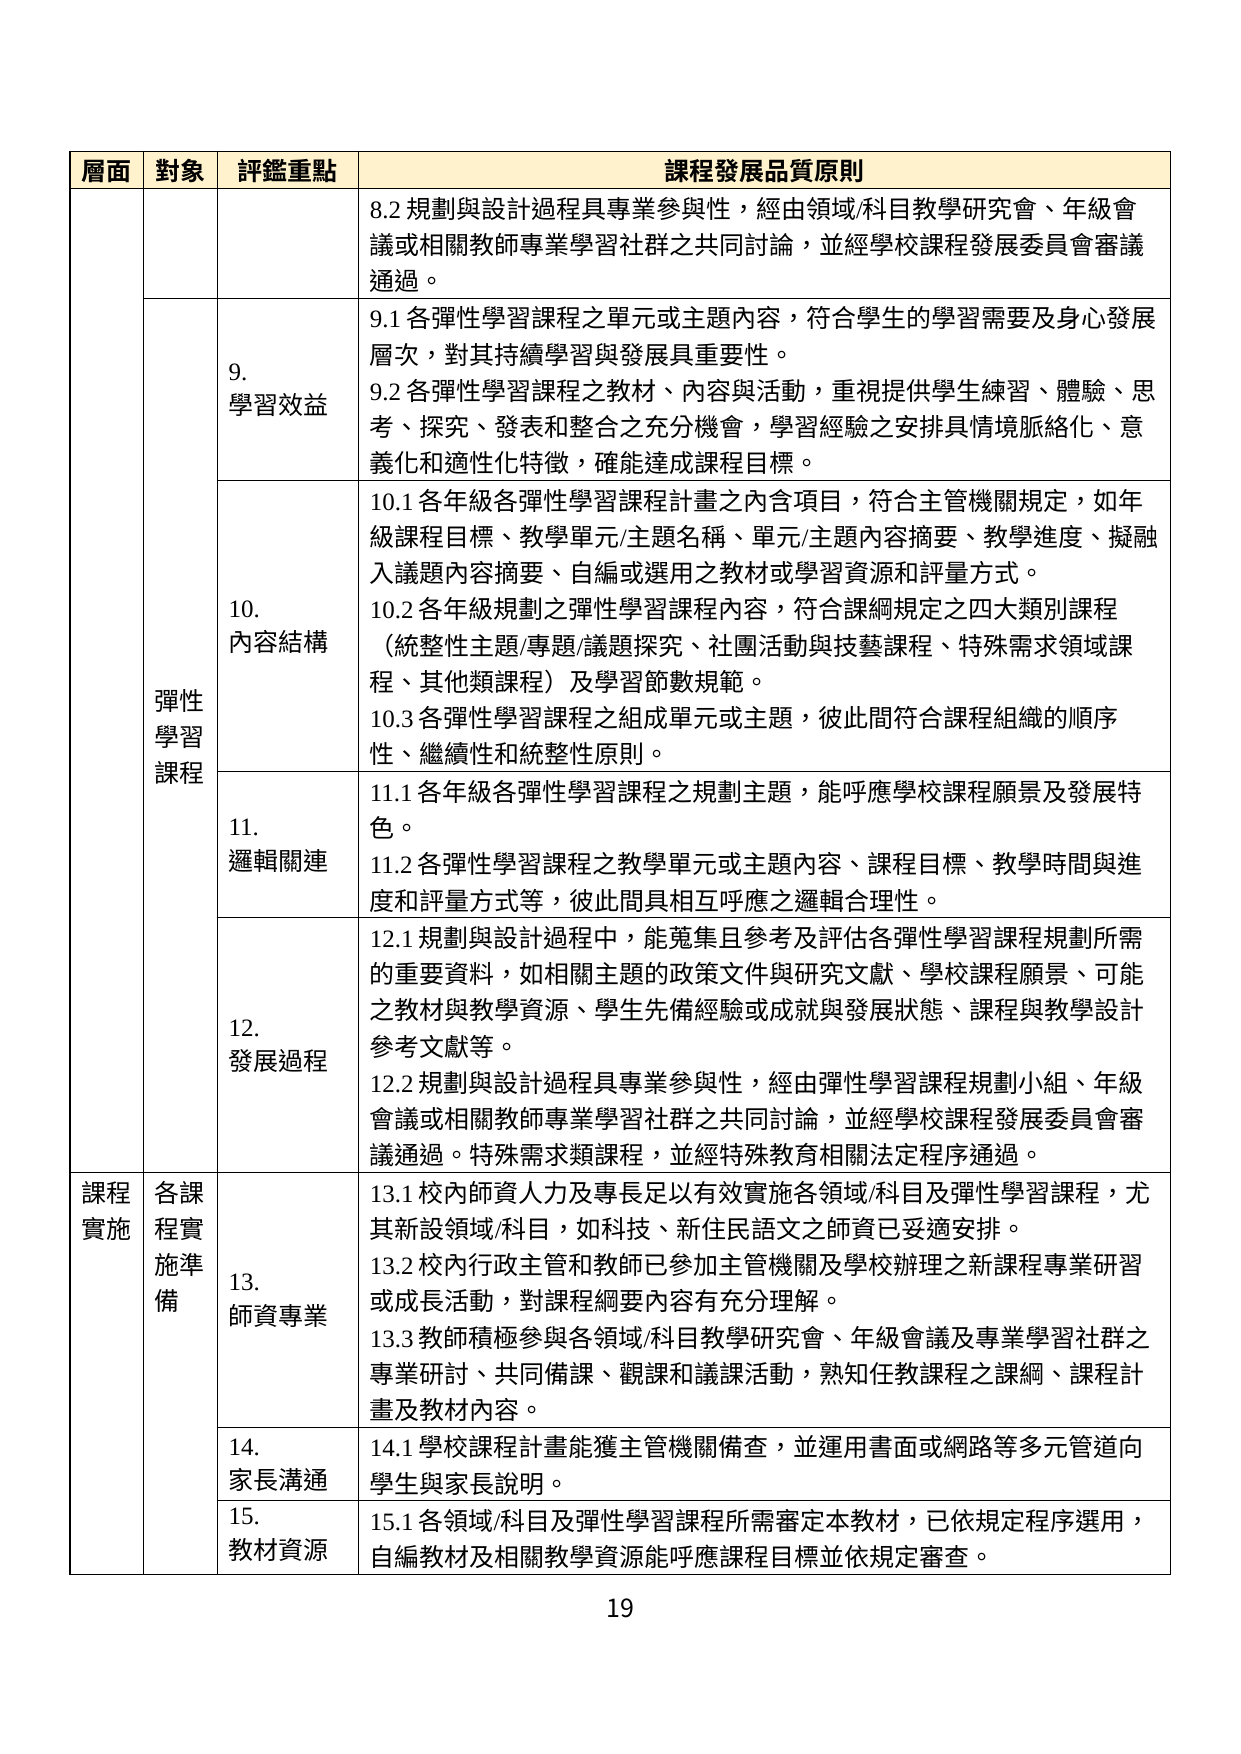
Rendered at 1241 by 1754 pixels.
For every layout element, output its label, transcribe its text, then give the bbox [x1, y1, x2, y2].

table_cell 12.1規劃與設計過程中，能蒐集且參考及評估各彈性學習課程規劃所需的重要資料，如相關主題的政策文件與研究文獻、學校課程願景、可能之教材與教學資源、學生先備經驗或成就與發展狀態、課程與教學設計參考文獻等。 12.2規劃與設計過程具專業參與性，經由彈性學習課程規劃小組、年級會議或相關教師專業學習社群之共同討論，並經學校課程發展委員會審議通過。特殊需求類課程，並經特殊教育相關法定程序通過。 [359, 918, 1170, 1172]
table_header 層面 [71, 152, 143, 188]
table_cell [218, 189, 358, 298]
table_cell 13. 師資專業 [218, 1173, 358, 1427]
table_header 評鑑重點 [218, 152, 358, 188]
table_cell 11.1各年級各彈性學習課程之規劃主題，能呼應學校課程願景及發展特色。 11.2各彈性學習課程之教學單元或主題內容、課程目標、教學時間與進度和評量方式等，彼此間具相互呼應之邏輯合理性。 [359, 772, 1170, 917]
table_cell [144, 189, 217, 298]
table_header 對象 [144, 152, 217, 188]
table_cell 8.2規劃與設計過程具專業參與性，經由領域/科目教學研究會、年級會議或相關教師專業學習社群之共同討論，並經學校課程發展委員會審議通過。 [359, 189, 1170, 298]
table_cell 14. 家長溝通 [218, 1428, 358, 1500]
table_cell [71, 189, 143, 1172]
table_header 課程發展品質原則 [359, 152, 1170, 188]
table_cell 10. 內容結構 [218, 481, 358, 771]
table_cell 課程實施 [71, 1173, 143, 1574]
table_cell 各課程實施準備 [144, 1173, 217, 1574]
table_cell 9. 學習效益 [218, 299, 358, 480]
table_cell 15.1各領域/科目及彈性學習課程所需審定本教材，已依規定程序選用，自編教材及相關教學資源能呼應課程目標並依規定審查。 [359, 1501, 1170, 1574]
table_cell 彈性學習課程 [144, 299, 217, 1172]
table_cell 10.1各年級各彈性學習課程計畫之內含項目，符合主管機關規定，如年級課程目標、教學單元/主題名稱、單元/主題內容摘要、教學進度、擬融入議題內容摘要、自編或選用之教材或學習資源和評量方式。 10.2各年級規劃之彈性學習課程內容，符合課綱規定之四大類別課程（統整性主題/專題/議題探究、社團活動與技藝課程、特殊需求領域課程、其他類課程）及學習節數規範。 10.3各彈性學習課程之組成單元或主題，彼此間符合課程組織的順序性、繼續性和統整性原則。 [359, 481, 1170, 771]
table_cell 15. 教材資源 [218, 1501, 358, 1574]
table_cell 9.1各彈性學習課程之單元或主題內容，符合學生的學習需要及身心發展層次，對其持續學習與發展具重要性。 9.2各彈性學習課程之教材、內容與活動，重視提供學生練習、體驗、思考、探究、發表和整合之充分機會，學習經驗之安排具情境脈絡化、意義化和適性化特徵，確能達成課程目標。 [359, 299, 1170, 480]
table_cell 13.1校內師資人力及專長足以有效實施各領域/科目及彈性學習課程，尤其新設領域/科目，如科技、新住民語文之師資已妥適安排。 13.2校內行政主管和教師已參加主管機關及學校辦理之新課程專業研習或成長活動，對課程綱要內容有充分理解。 13.3教師積極參與各領域/科目教學研究會、年級會議及專業學習社群之專業研討、共同備課、觀課和議課活動，熟知任教課程之課綱、課程計畫及教材內容。 [359, 1173, 1170, 1427]
table_cell 11. 邏輯關連 [218, 772, 358, 917]
table_cell 12. 發展過程 [218, 918, 358, 1172]
table_cell 14.1學校課程計畫能獲主管機關備查，並運用書面或網路等多元管道向學生與家長說明。 [359, 1428, 1170, 1500]
